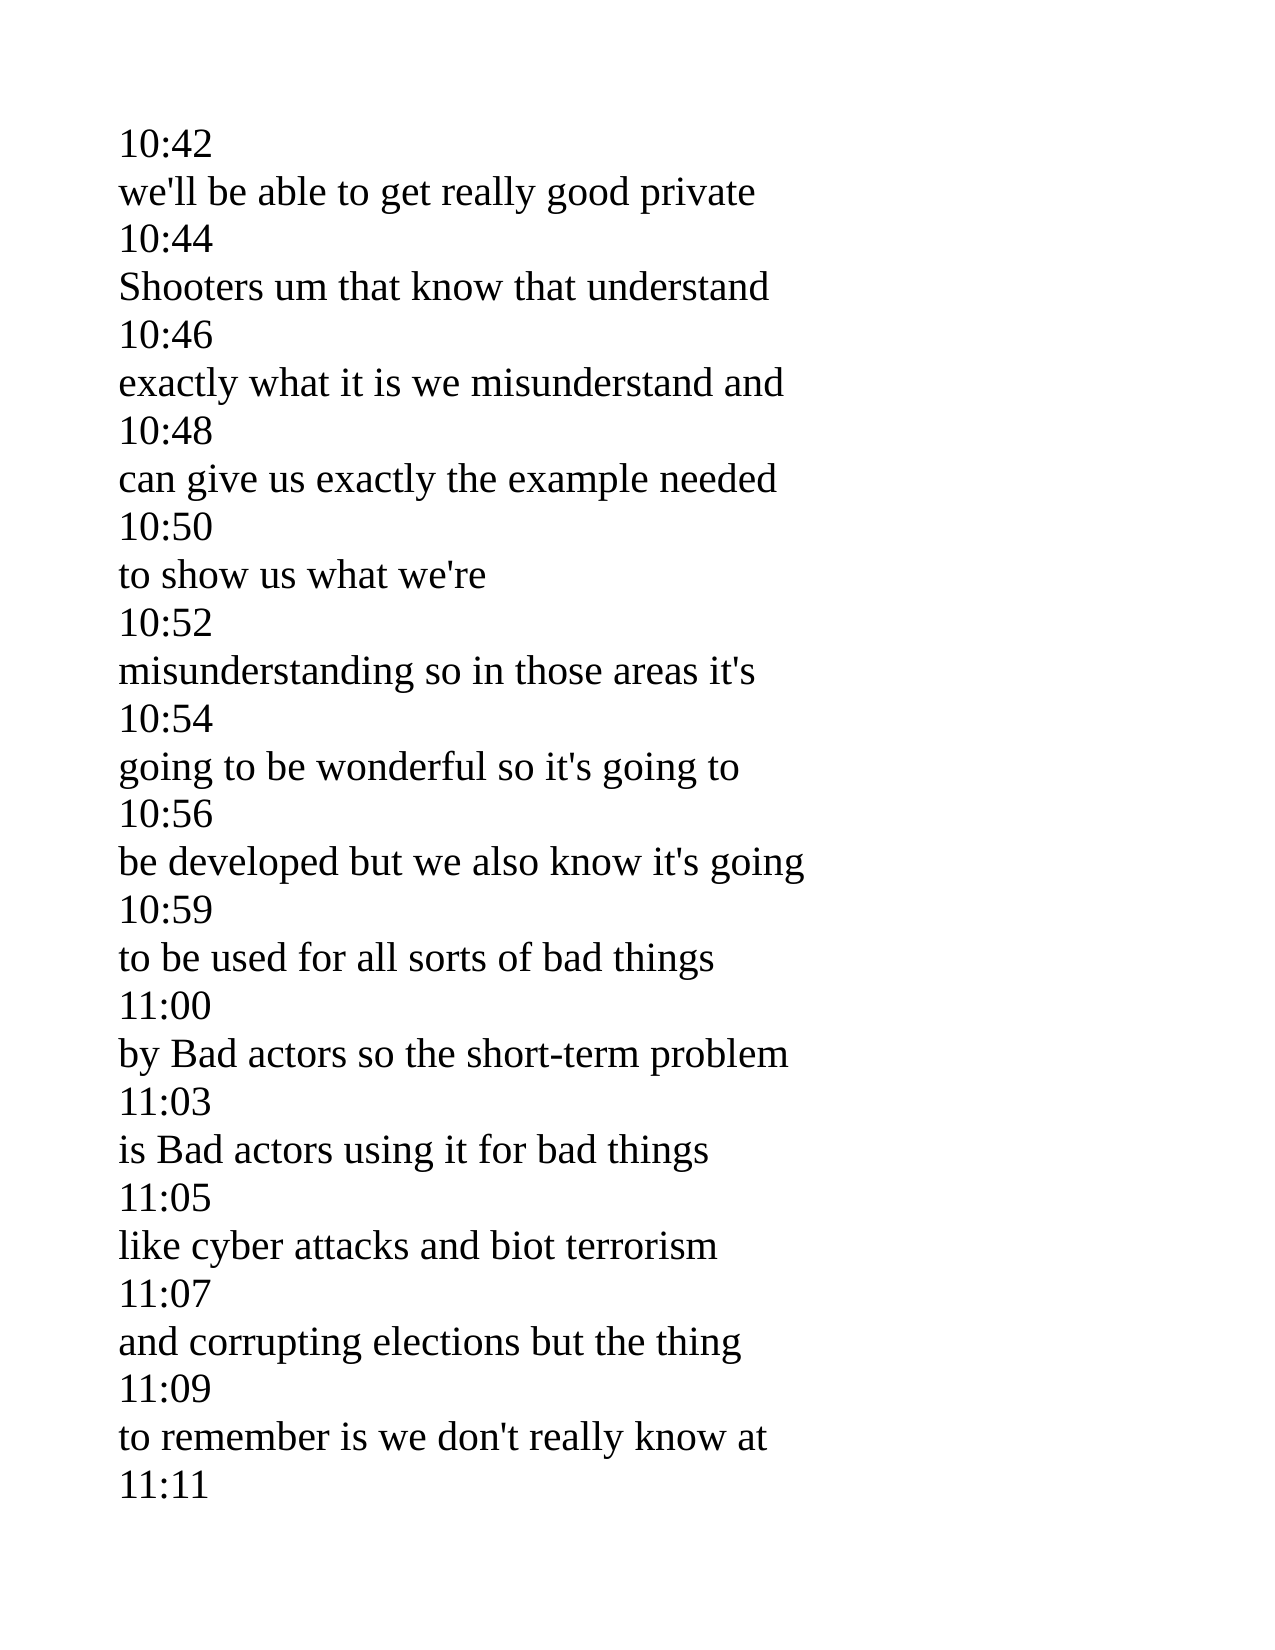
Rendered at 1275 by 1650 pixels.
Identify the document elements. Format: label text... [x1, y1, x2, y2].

text misunderstanding so in those areas it's [118, 645, 1157, 693]
text 11:09 [118, 1364, 1157, 1412]
text 11:11 [118, 1460, 1157, 1508]
text by Bad actors so the short-term problem [118, 1028, 1157, 1076]
text is Bad actors using it for bad things [118, 1124, 1157, 1172]
text 10:50 [118, 501, 1157, 549]
text 10:42 [118, 118, 1157, 166]
text and corrupting elections but the thing [118, 1316, 1157, 1364]
text 11:07 [118, 1268, 1157, 1316]
text 10:48 [118, 406, 1157, 453]
text going to be wonderful so it's going to [118, 741, 1157, 789]
text be developed but we also know it's going [118, 837, 1157, 885]
text 10:59 [118, 885, 1157, 933]
text we'll be able to get really good private [118, 166, 1157, 214]
text like cyber attacks and biot terrorism [118, 1220, 1157, 1268]
text Shooters um that know that understand [118, 262, 1157, 310]
text 10:44 [118, 214, 1157, 262]
text 11:05 [118, 1172, 1157, 1220]
text 10:56 [118, 789, 1157, 837]
text can give us exactly the example needed [118, 453, 1157, 501]
text 10:46 [118, 310, 1157, 358]
text exactly what it is we misunderstand and [118, 358, 1157, 406]
text 11:03 [118, 1076, 1157, 1124]
text 11:00 [118, 981, 1157, 1028]
text to remember is we don't really know at [118, 1412, 1157, 1460]
text to be used for all sorts of bad things [118, 933, 1157, 981]
text to show us what we're [118, 549, 1157, 597]
text 10:54 [118, 693, 1157, 741]
text 10:52 [118, 597, 1157, 645]
